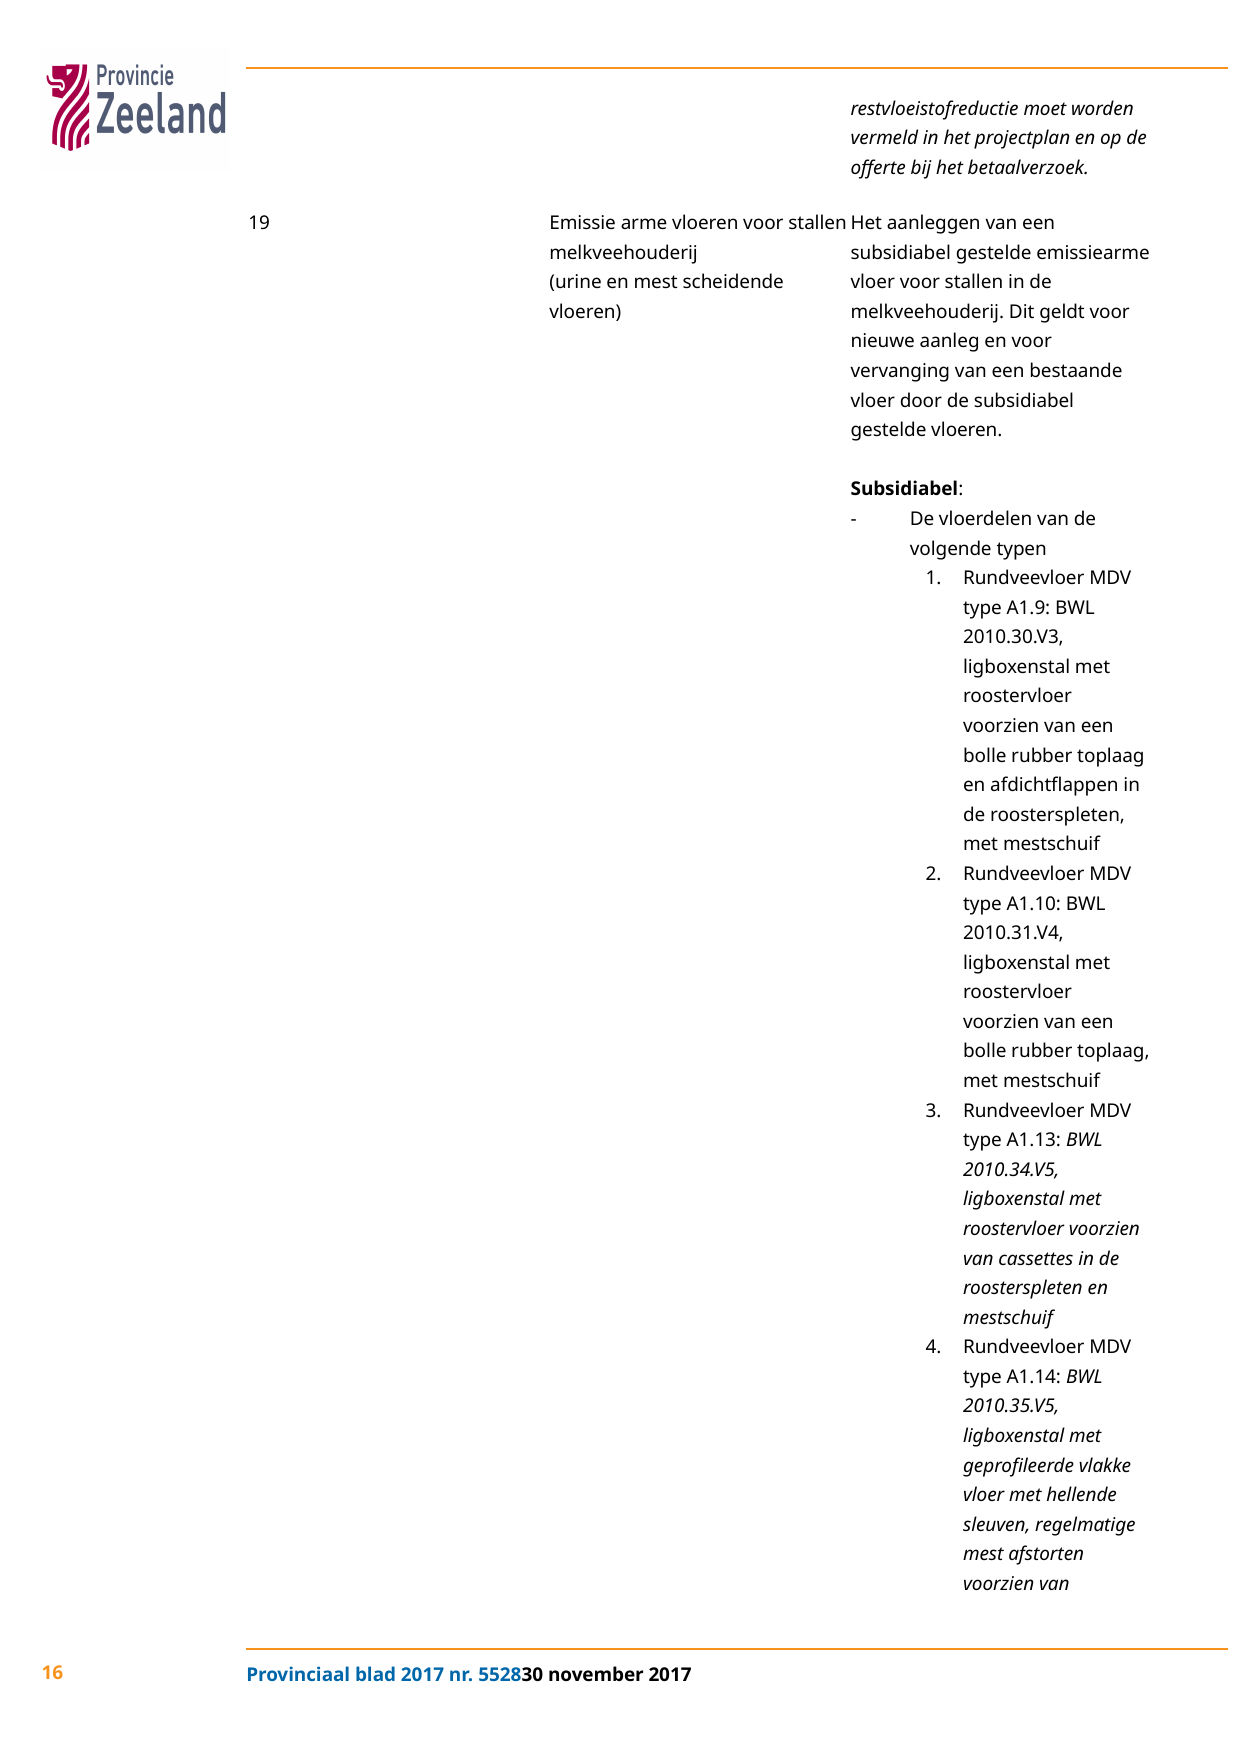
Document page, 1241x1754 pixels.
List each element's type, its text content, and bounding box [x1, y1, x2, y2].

table_cell 19 [248, 209, 549, 1596]
table_cell restvloeistofreductie moet worden vermeld in het projectplan en op de offerte bij het betaalverzoek. [850, 95, 1152, 209]
table_cell Emissie arme vloeren voor stallen melkveehouderij (urine en mest scheidende vloeren) [549, 209, 850, 1596]
picture [41, 47, 231, 172]
table_cell [248, 95, 549, 209]
table_cell Het aanleggen van een subsidiabel gestelde emissiearme vloer voor stallen in de melkveehouderij. Dit geldt voor nieuwe aanleg en voor vervanging van een bestaande vloer door de subsidiabel gestelde vloeren. Subsidiabel: De vloerdelen van de volgende typen Rundveevloer MDV type A1.9: BWL 2010.30.V3, ligboxenstal met roostervloer voorzien van een bolle rubber toplaag en afdichtflappen in de roosterspleten, met mestschuif Rundveevloer MDV type A1.10: BWL 2010.31.V4, ligboxenstal met roostervloer voorzien van een bolle rubber toplaag, met mestschuif Rundveevloer MDV type A1.13: BWL 2010.34.V5, ligboxenstal met roostervloer voorzien van cassettes in de roosterspleten en mestschuif Rundveevloer MDV type A1.14: BWL 2010.35.V5, ligboxenstal met geprofileerde vlakke vloer met hellende sleuven, regelmatige mest afstorten voorzien van [850, 209, 1152, 1596]
table_cell [549, 95, 850, 209]
